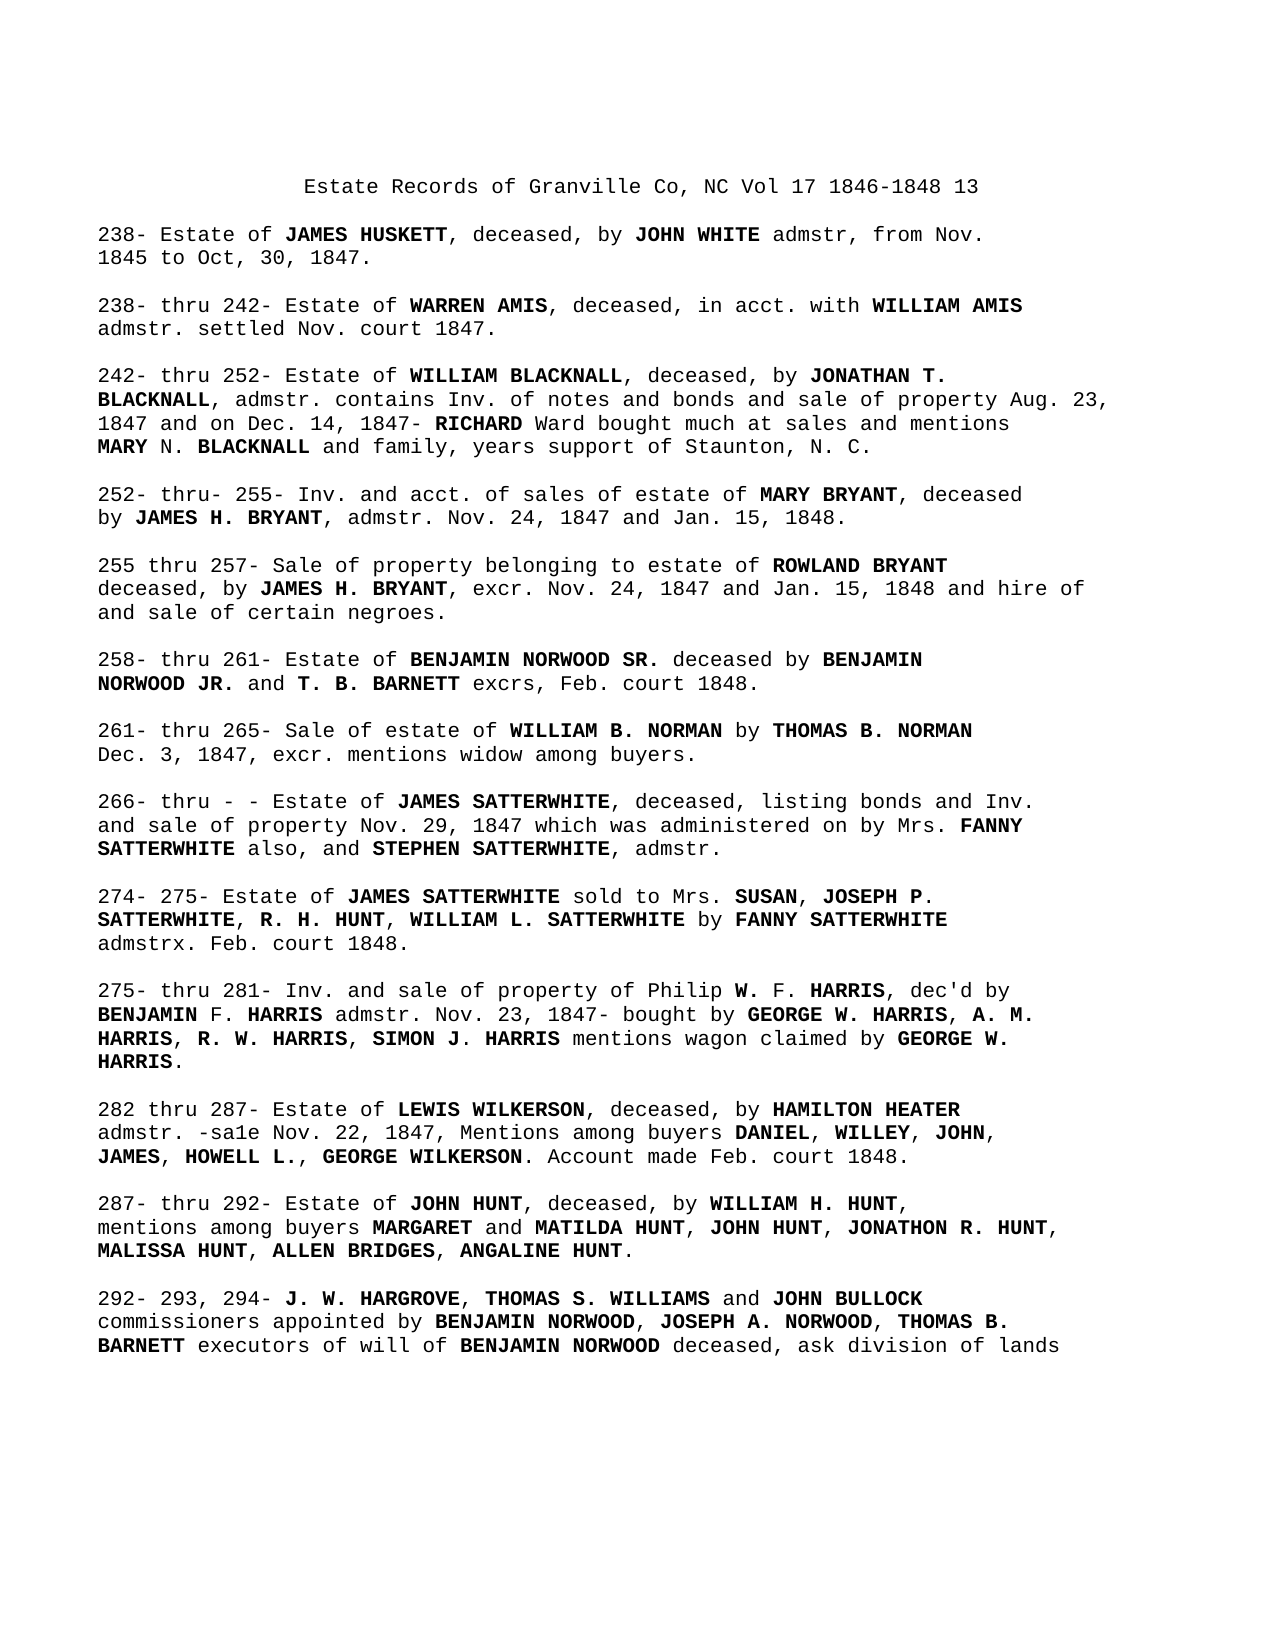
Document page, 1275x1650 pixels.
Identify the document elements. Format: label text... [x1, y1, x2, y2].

text 287- thru 292- Estate of John Hunt, deceased, by William H. Hunt, [97, 1193, 1185, 1217]
text 292- 293, 294- J. W. Hargrove, Thomas S. Williams and John Bullock [97, 1288, 1185, 1311]
text admstrx. Feb. court 1848. [97, 933, 1185, 957]
text James, Howell L., George Wilkerson. Account made Feb. court 1848. [97, 1146, 1185, 1169]
text 255 thru 257- Sale of property belonging to estate of Rowland Bryant [97, 555, 1185, 578]
text by James H. Bryant, admstr. Nov. 24, 1847 and Jan. 15, 1848. [97, 507, 1185, 531]
text admstr. settled Nov. court 1847. [97, 318, 1185, 342]
text 282 thru 287- Estate of Lewis Wilkerson, deceased, by Hamilton Heater [97, 1098, 1185, 1122]
text deceased, by James H. Bryant, excr. Nov. 24, 1847 and Jan. 15, 1848 and hire of [97, 578, 1185, 602]
text Satterwhite, R. H. Hunt, William L. Satterwhite by Fanny Satterwhite [97, 909, 1185, 933]
text Estate Records of Granville Co, NC Vol 17 1846-1848 13 [97, 176, 1185, 200]
text Mary N. Blacknall and family, years support of Staunton, N. C. [97, 436, 1185, 460]
text Malissa Hunt, Allen Bridges, Angaline Hunt. [97, 1240, 1185, 1264]
text 275- thru 281- Inv. and sale of property of Philip W. F. Harris, dec'd by [97, 980, 1185, 1004]
text Norwood Jr. and T. B. Barnett excrs, Feb. court 1848. [97, 673, 1185, 697]
text 1847 and on Dec. 14, 1847- Richard Ward bought much at sales and mentions [97, 413, 1185, 436]
text 238- Estate of James Huskett, deceased, by John White admstr, from Nov. [97, 224, 1185, 247]
text 266- thru - - Estate of James Satterwhite, deceased, listing bonds and Inv. [97, 791, 1185, 815]
text commissioners appointed by Benjamin Norwood, Joseph A. Norwood, Thomas B. [97, 1311, 1185, 1335]
text and sale of property Nov. 29, 1847 which was administered on by Mrs. Fanny [97, 815, 1185, 838]
text 252- thru- 255- Inv. and acct. of sales of estate of Mary Bryant, deceased [97, 484, 1185, 507]
text mentions among buyers Margaret and Matilda Hunt, John Hunt, Jonathon R. Hunt, [97, 1217, 1185, 1240]
text 1845 to Oct, 30, 1847. [97, 247, 1185, 271]
text Satterwhite also, and Stephen Satterwhite, admstr. [97, 838, 1185, 862]
text 238- thru 242- Estate of Warren Amis, deceased, in acct. with William Amis [97, 294, 1185, 318]
text admstr. -sa1e Nov. 22, 1847, Mentions among buyers Daniel, Willey, John, [97, 1122, 1185, 1146]
text Harris, R. W. Harris, Simon J. Harris mentions wagon claimed by George W. [97, 1028, 1185, 1051]
text 258- thru 261- Estate of Benjamin Norwood Sr. deceased by Benjamin [97, 649, 1185, 673]
text Harris. [97, 1051, 1185, 1075]
text 242- thru 252- Estate of William Blacknall, deceased, by Jonathan T. [97, 366, 1185, 389]
text and sale of certain negroes. [97, 602, 1185, 626]
text 261- thru 265- Sale of estate of William B. Norman by Thomas B. Norman [97, 720, 1185, 744]
text Blacknall, admstr. contains Inv. of notes and bonds and sale of property Aug. 23, [97, 389, 1185, 413]
text Benjamin F. Harris admstr. Nov. 23, 1847- bought by George W. Harris, A. M. [97, 1004, 1185, 1028]
text Barnett executors of will of Benjamin Norwood deceased, ask division of lands [97, 1335, 1185, 1359]
text 274- 275- Estate of James Satterwhite sold to Mrs. Susan, Joseph P. [97, 886, 1185, 909]
text Dec. 3, 1847, excr. mentions widow among buyers. [97, 744, 1185, 767]
